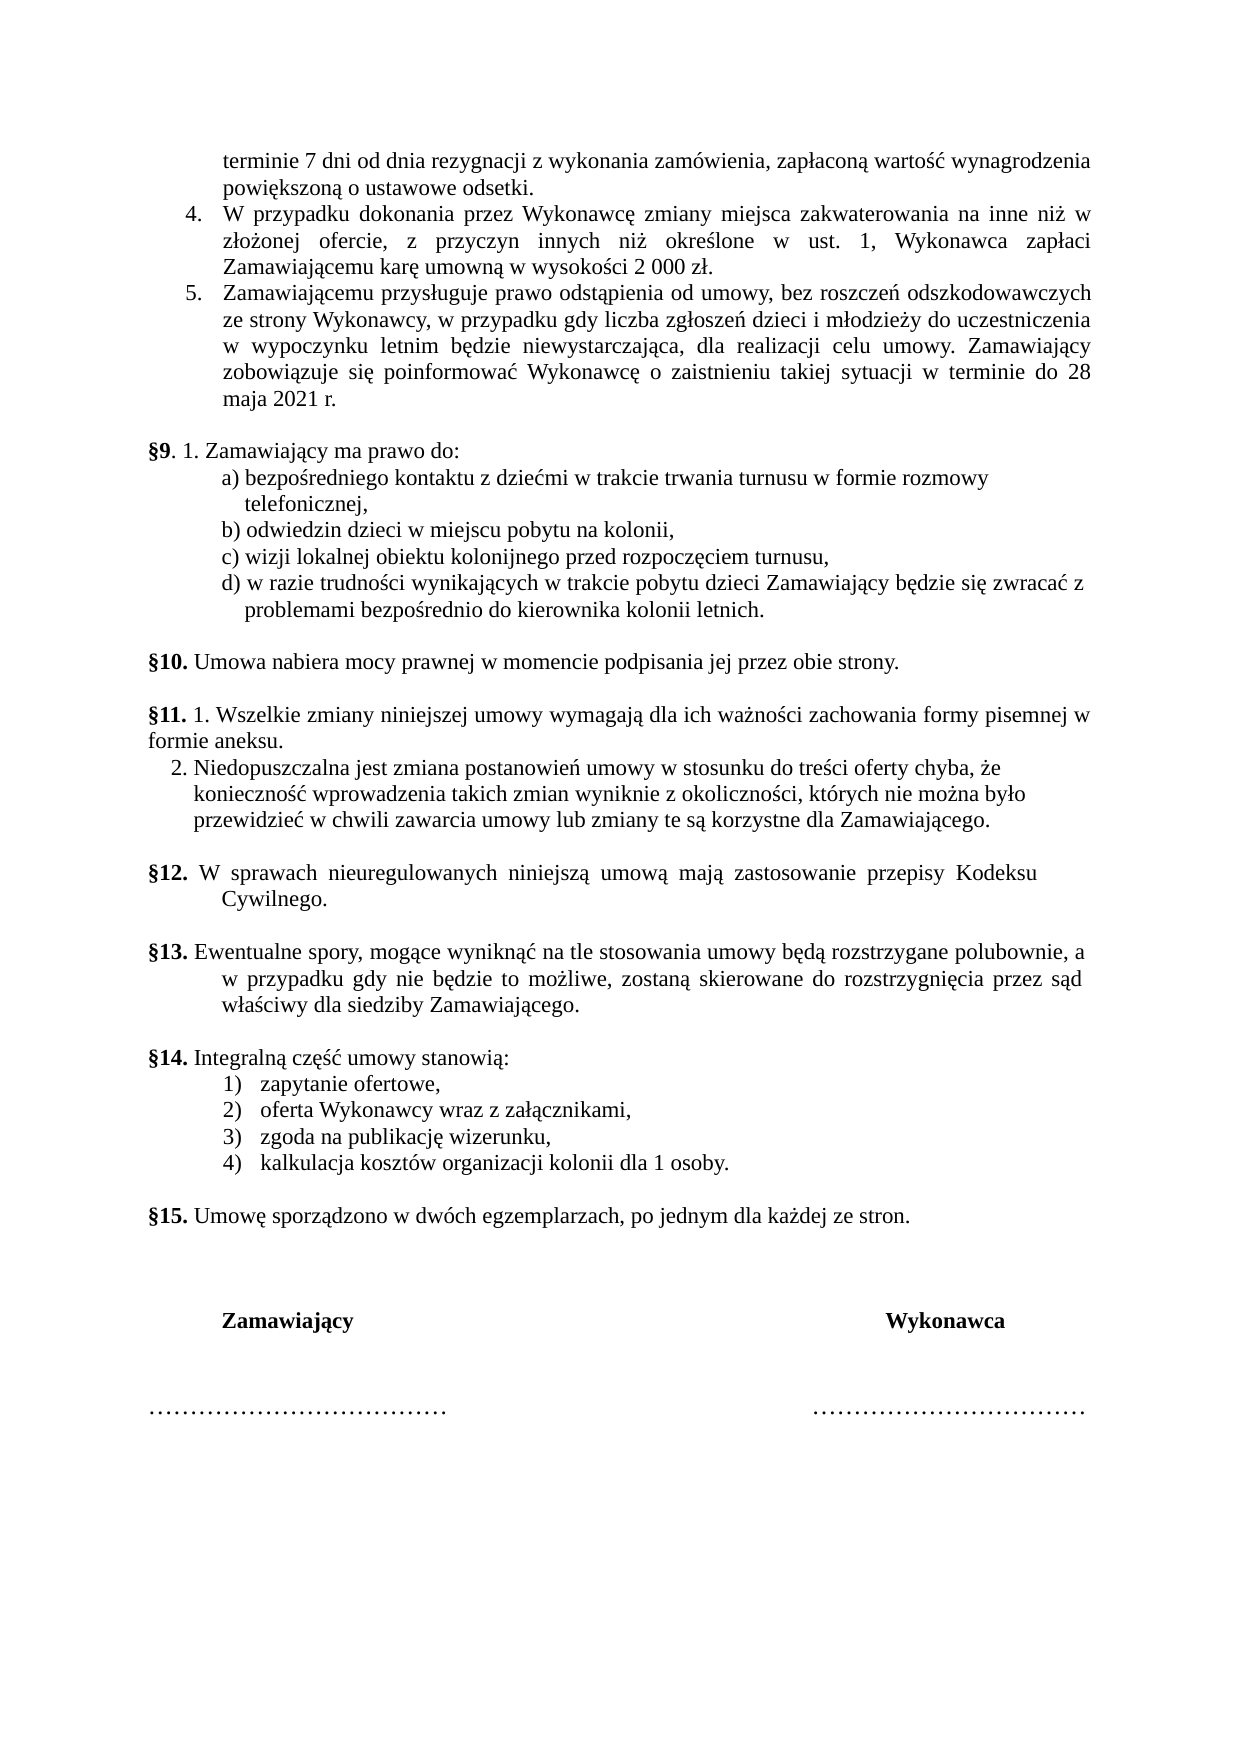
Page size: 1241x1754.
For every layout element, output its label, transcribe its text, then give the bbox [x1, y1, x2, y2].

text d) w razie trudności wynikających w trakcie pobytu dzieci Zamawiający będzie się zwracać z problemami bezpośrednio do kierownika kolonii letnich. [148, 569, 1093, 622]
text §12. W sprawach nieuregulowanych niniejszą umową mają zastosowanie przepisy Kodeksu Cywilnego. [148, 859, 1093, 912]
text c) wizji lokalnej obiektu kolonijnego przed rozpoczęciem turnusu, [148, 543, 1093, 569]
list W przypadku dokonania przez Wykonawcę zmiany miejsca zakwaterowania na inne niż w złożonej ofercie, z przyczyn innych niż określone w ust. 1, Wykonawca zapłaci Zamawiającemu karę umowną w wysokości 2 000 zł. [185, 200, 1093, 279]
list kalkulacja kosztów organizacji kolonii dla 1 osoby. [223, 1149, 1093, 1175]
text §13. Ewentualne spory, mogące wyniknąć na tle stosowania umowy będą rozstrzygane polubownie, a w przypadku gdy nie będzie to możliwe, zostaną skierowane do rozstrzygnięcia przez sąd właściwy dla siedziby Zamawiającego. [148, 938, 1093, 1017]
list terminie 7 dni od dnia rezygnacji z wykonania zamówienia, zapłaconą wartość wynagrodzenia powiększoną o ustawowe odsetki. [185, 148, 1093, 200]
list zapytanie ofertowe, [223, 1070, 1093, 1096]
text b) odwiedzin dzieci w miejscu pobytu na kolonii, [148, 517, 1093, 543]
list Zamawiającemu przysługuje prawo odstąpienia od umowy, bez roszczeń odszkodowawczych ze strony Wykonawcy, w przypadku gdy liczba zgłoszeń dzieci i młodzieży do uczestniczenia w wypoczynku letnim będzie niewystarczająca, dla realizacji celu umowy. Zamawiający zobowiązuje się poinformować Wykonawcę o zaistnieniu takiej sytuacji w terminie do 28 maja 2021 r. [185, 279, 1093, 411]
text ……………………………… …………………………… [148, 1391, 1093, 1420]
text §14. Integralną część umowy stanowią: [148, 1044, 1093, 1070]
list oferta Wykonawcy wraz z załącznikami, [223, 1096, 1093, 1123]
text przewidzieć w chwili zawarcia umowy lub zmiany te są korzystne dla Zamawiającego. [148, 806, 1093, 833]
text §9. 1. Zamawiający ma prawo do: [148, 437, 1093, 464]
text 2. Niedopuszczalna jest zmiana postanowień umowy w stosunku do treści oferty chyba, że [148, 754, 1093, 780]
list zgoda na publikację wizerunku, [223, 1123, 1093, 1149]
text a) bezpośredniego kontaktu z dziećmi w trakcie trwania turnusu w formie rozmowy telefonicznej, [148, 464, 1093, 517]
text konieczność wprowadzenia takich zmian wyniknie z okoliczności, których nie można było [148, 780, 1093, 806]
text §11. 1. Wszelkie zmiany niniejszej umowy wymagają dla ich ważności zachowania formy pisemnej w formie aneksu. [148, 701, 1093, 754]
text §15. Umowę sporządzono w dwóch egzemplarzach, po jednym dla każdej ze stron. [148, 1202, 1093, 1228]
text Zamawiający Wykonawca [148, 1307, 1093, 1333]
text §10. Umowa nabiera mocy prawnej w momencie podpisania jej przez obie strony. [148, 648, 1093, 675]
